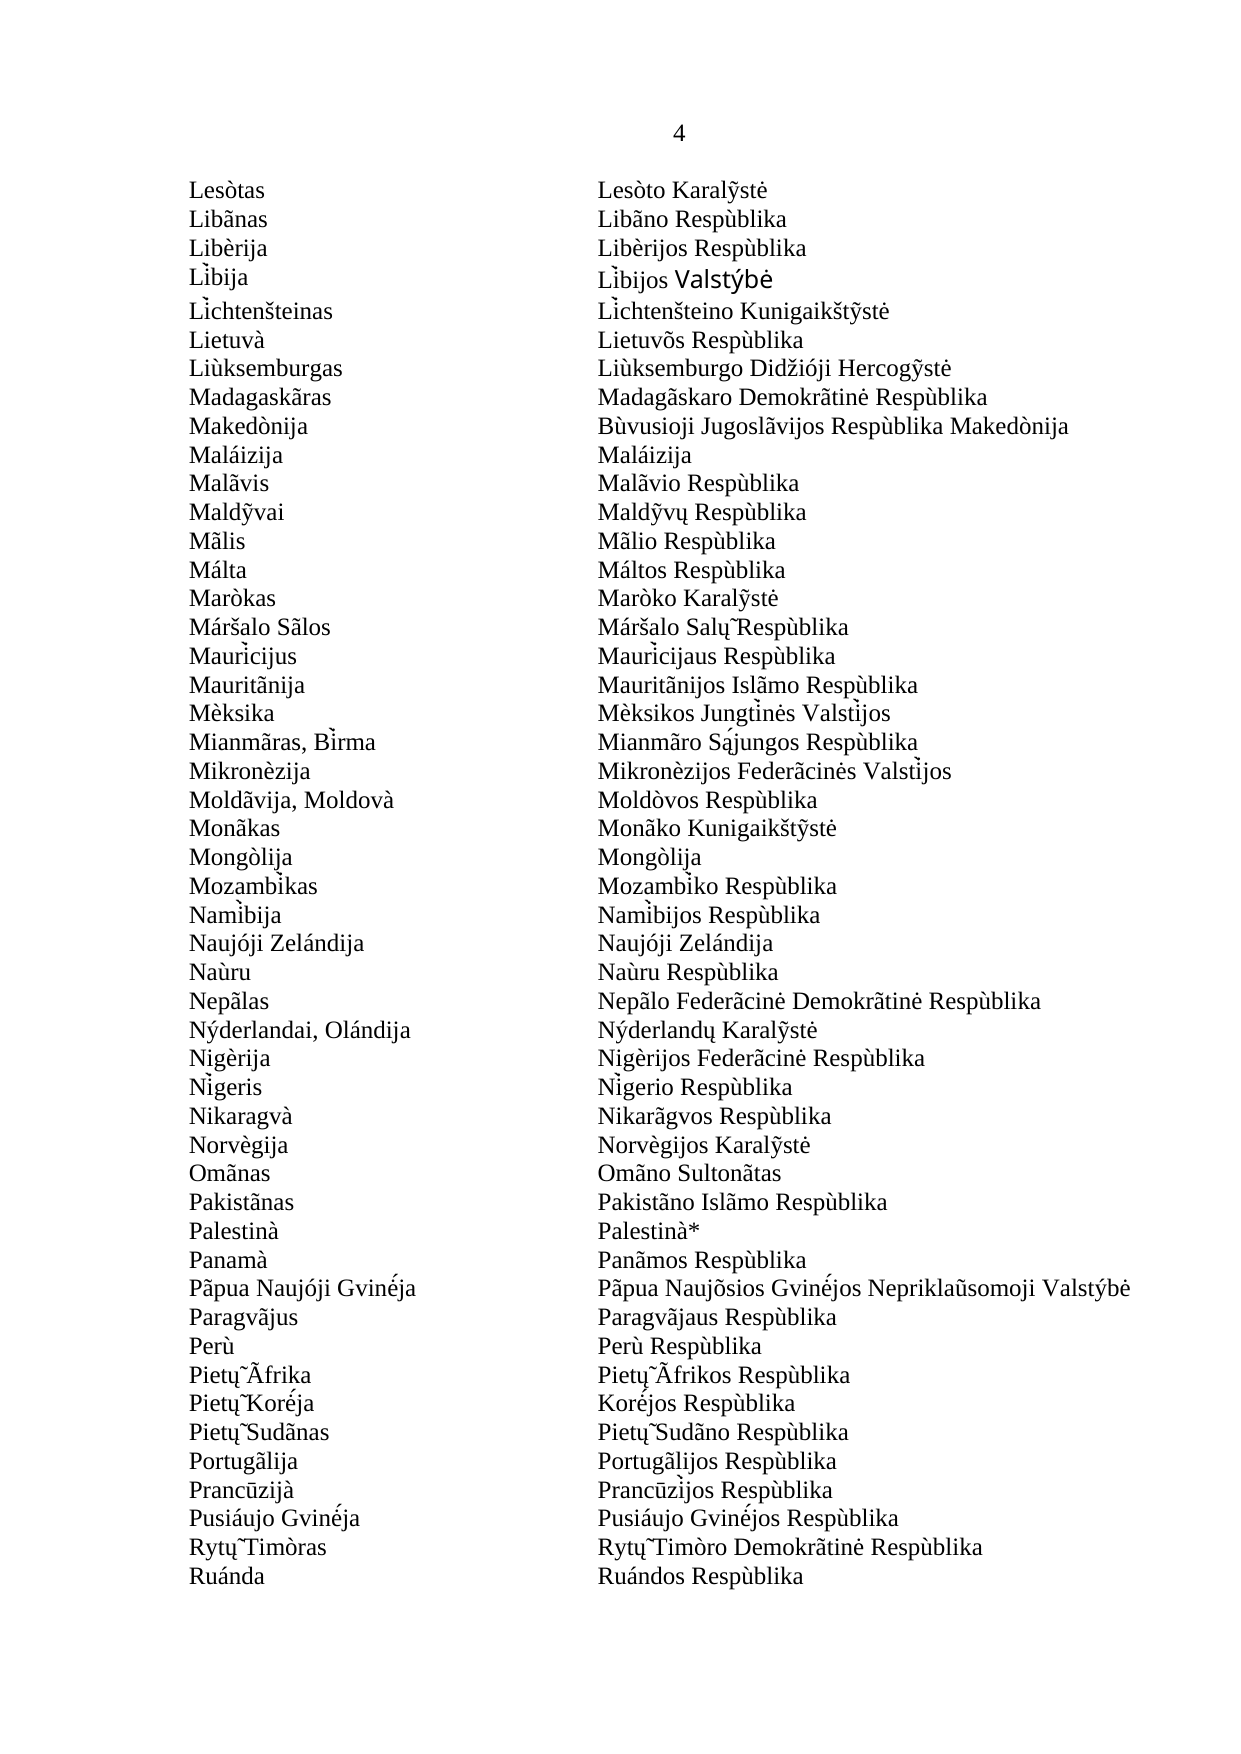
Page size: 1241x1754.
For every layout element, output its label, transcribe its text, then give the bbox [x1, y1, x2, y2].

table_cell Nepãlas [177, 986, 586, 1015]
table_cell Naujóji Zelándija [586, 929, 1144, 957]
table_cell Ruánda [177, 1561, 586, 1590]
table_cell Nýderlandų Karalỹstė [586, 1015, 1144, 1043]
table_cell Panãmos Respùblika [586, 1245, 1144, 1273]
table_cell Pakistãnas [177, 1187, 586, 1216]
table_cell Pietų̃ Ãfrikos Respùblika [586, 1360, 1144, 1388]
table_cell Monãko Kunigaikštỹstė [586, 814, 1144, 842]
table_cell Palestinà [177, 1216, 586, 1245]
table_cell Norvègija [177, 1130, 586, 1158]
table_cell Moldãvija, Moldovà [177, 785, 586, 813]
table_cell Paragvãjus [177, 1302, 586, 1331]
table_cell Omãnas [177, 1159, 586, 1187]
table_cell Pietų̃ Ãfrika [177, 1360, 586, 1388]
table_cell Moldòvos Respùblika [586, 785, 1144, 813]
table_cell Portugãlija [177, 1446, 586, 1475]
table_cell Mikronèzijos Federãcinės Valsti̇̀jos [586, 756, 1144, 785]
table_cell Prancūzi̇̀jos Respùblika [586, 1475, 1144, 1503]
table_cell Libèrija [177, 233, 586, 262]
table_cell Li̇̀chtenšteino Kunigaikštỹstė [586, 296, 1144, 325]
table_cell Maròko Karalỹstė [586, 584, 1144, 612]
table_cell Madagaskãras [177, 382, 586, 411]
table_cell Maldỹvai [177, 497, 586, 526]
table_cell Ni̇̀gerio Respùblika [586, 1072, 1144, 1101]
table_cell Li̇̀bija [177, 262, 586, 296]
table_cell Pakistãno Islãmo Respùblika [586, 1187, 1144, 1216]
table_cell Rytų̃ Timòras [177, 1532, 586, 1561]
table_cell Mauri̇̀cijus [177, 641, 586, 670]
table_cell Naùru Respùblika [586, 957, 1144, 986]
table_cell Nýderlandai, Olándija [177, 1015, 586, 1043]
table_cell Mianmãras, Bi̇̀rma [177, 727, 586, 756]
table_cell Nami̇̀bijos Respùblika [586, 900, 1144, 928]
table_cell Mozambi̇̀ko Respùblika [586, 871, 1144, 900]
table_cell Naùru [177, 957, 586, 986]
table_cell Maròkas [177, 584, 586, 612]
table_cell Li̇̀chtenšteinas [177, 296, 586, 325]
table_cell Pusiáujo Gvinė́ja [177, 1504, 586, 1532]
table_cell Libãno Respùblika [586, 204, 1144, 233]
table_cell Pusiáujo Gvinė́jos Respùblika [586, 1504, 1144, 1532]
table_cell Omãno Sultonãtas [586, 1159, 1144, 1187]
table_cell Paragvãjaus Respùblika [586, 1302, 1144, 1331]
table_cell Nigèrija [177, 1044, 586, 1072]
table_cell Liùksemburgas [177, 354, 586, 382]
table_cell Liùksemburgo Didžióji Hercogỹstė [586, 354, 1144, 382]
table_cell Pietų̃ Sudãno Respùblika [586, 1417, 1144, 1446]
table_cell Pãpua Naujõsios Gvinė́jos Nepriklaũsomoji Valstýbė [586, 1274, 1144, 1302]
table_cell Mãlio Respùblika [586, 526, 1144, 555]
table_cell Mikronèzija [177, 756, 586, 785]
table_cell Perù Respùblika [586, 1331, 1144, 1360]
table_cell Mongòlija [586, 842, 1144, 871]
table_cell Máršalo Sãlos [177, 612, 586, 641]
table_cell Norvègijos Karalỹstė [586, 1130, 1144, 1158]
table_cell Mèksika [177, 699, 586, 727]
table_cell Monãkas [177, 814, 586, 842]
table_cell Maláizija [586, 440, 1144, 468]
table_cell Lietuvõs Respùblika [586, 325, 1144, 353]
table_cell Pietų̃ Korė́ja [177, 1389, 586, 1417]
table_cell Lesòtas [177, 176, 586, 204]
table_cell Maláizija [177, 440, 586, 468]
table_cell Lesòto Karalỹstė [586, 176, 1144, 204]
table_cell Pietų̃ Sudãnas [177, 1417, 586, 1446]
table_cell Máltos Respùblika [586, 555, 1144, 583]
table_cell Libèrijos Respùblika [586, 233, 1144, 262]
table_cell Nikaragvà [177, 1101, 586, 1130]
table_cell Palestinà* [586, 1216, 1144, 1245]
table_cell Maldỹvų Respùblika [586, 497, 1144, 526]
table_cell Pãpua Naujóji Gvinė́ja [177, 1274, 586, 1302]
table_cell Ruándos Respùblika [586, 1561, 1144, 1590]
table_cell Malãvio Respùblika [586, 469, 1144, 497]
table_cell Li̇̀bijos Valstýbė [586, 262, 1144, 296]
table_cell Mozambi̇̀kas [177, 871, 586, 900]
table_cell Rytų̃ Timòro Demokrãtinė Respùblika [586, 1532, 1144, 1561]
table_cell Máršalo Salų̃ Respùblika [586, 612, 1144, 641]
table_cell Mauritãnijos Islãmo Respùblika [586, 670, 1144, 698]
table_cell Libãnas [177, 204, 586, 233]
table_cell Panamà [177, 1245, 586, 1273]
table_cell Madagãskaro Demokrãtinė Respùblika [586, 382, 1144, 411]
table_cell Lietuvà [177, 325, 586, 353]
table_cell Mèksikos Jungti̇̀nės Valsti̇̀jos [586, 699, 1144, 727]
table_cell Malãvis [177, 469, 586, 497]
table_cell Nepãlo Federãcinė Demokrãtinė Respùblika [586, 986, 1144, 1015]
table_cell Málta [177, 555, 586, 583]
table_cell Ni̇̀geris [177, 1072, 586, 1101]
table_cell Makedònija [177, 411, 586, 440]
table_cell Mauri̇̀cijaus Respùblika [586, 641, 1144, 670]
table_cell Mãlis [177, 526, 586, 555]
table_cell Nigèrijos Federãcinė Respùblika [586, 1044, 1144, 1072]
table_cell Nikarãgvos Respùblika [586, 1101, 1144, 1130]
table_cell Korė́jos Respùblika [586, 1389, 1144, 1417]
table_cell Perù [177, 1331, 586, 1360]
table_cell Bùvusioji Jugoslãvijos Respùblika Makedònija [586, 411, 1144, 440]
table_cell Naujóji Zelándija [177, 929, 586, 957]
table_cell Mauritãnija [177, 670, 586, 698]
table_cell Prancūzijà [177, 1475, 586, 1503]
table_cell Mianmãro Są́jungos Respùblika [586, 727, 1144, 756]
table_cell Portugãlijos Respùblika [586, 1446, 1144, 1475]
table_cell Nami̇̀bija [177, 900, 586, 928]
table_cell Mongòlija [177, 842, 586, 871]
